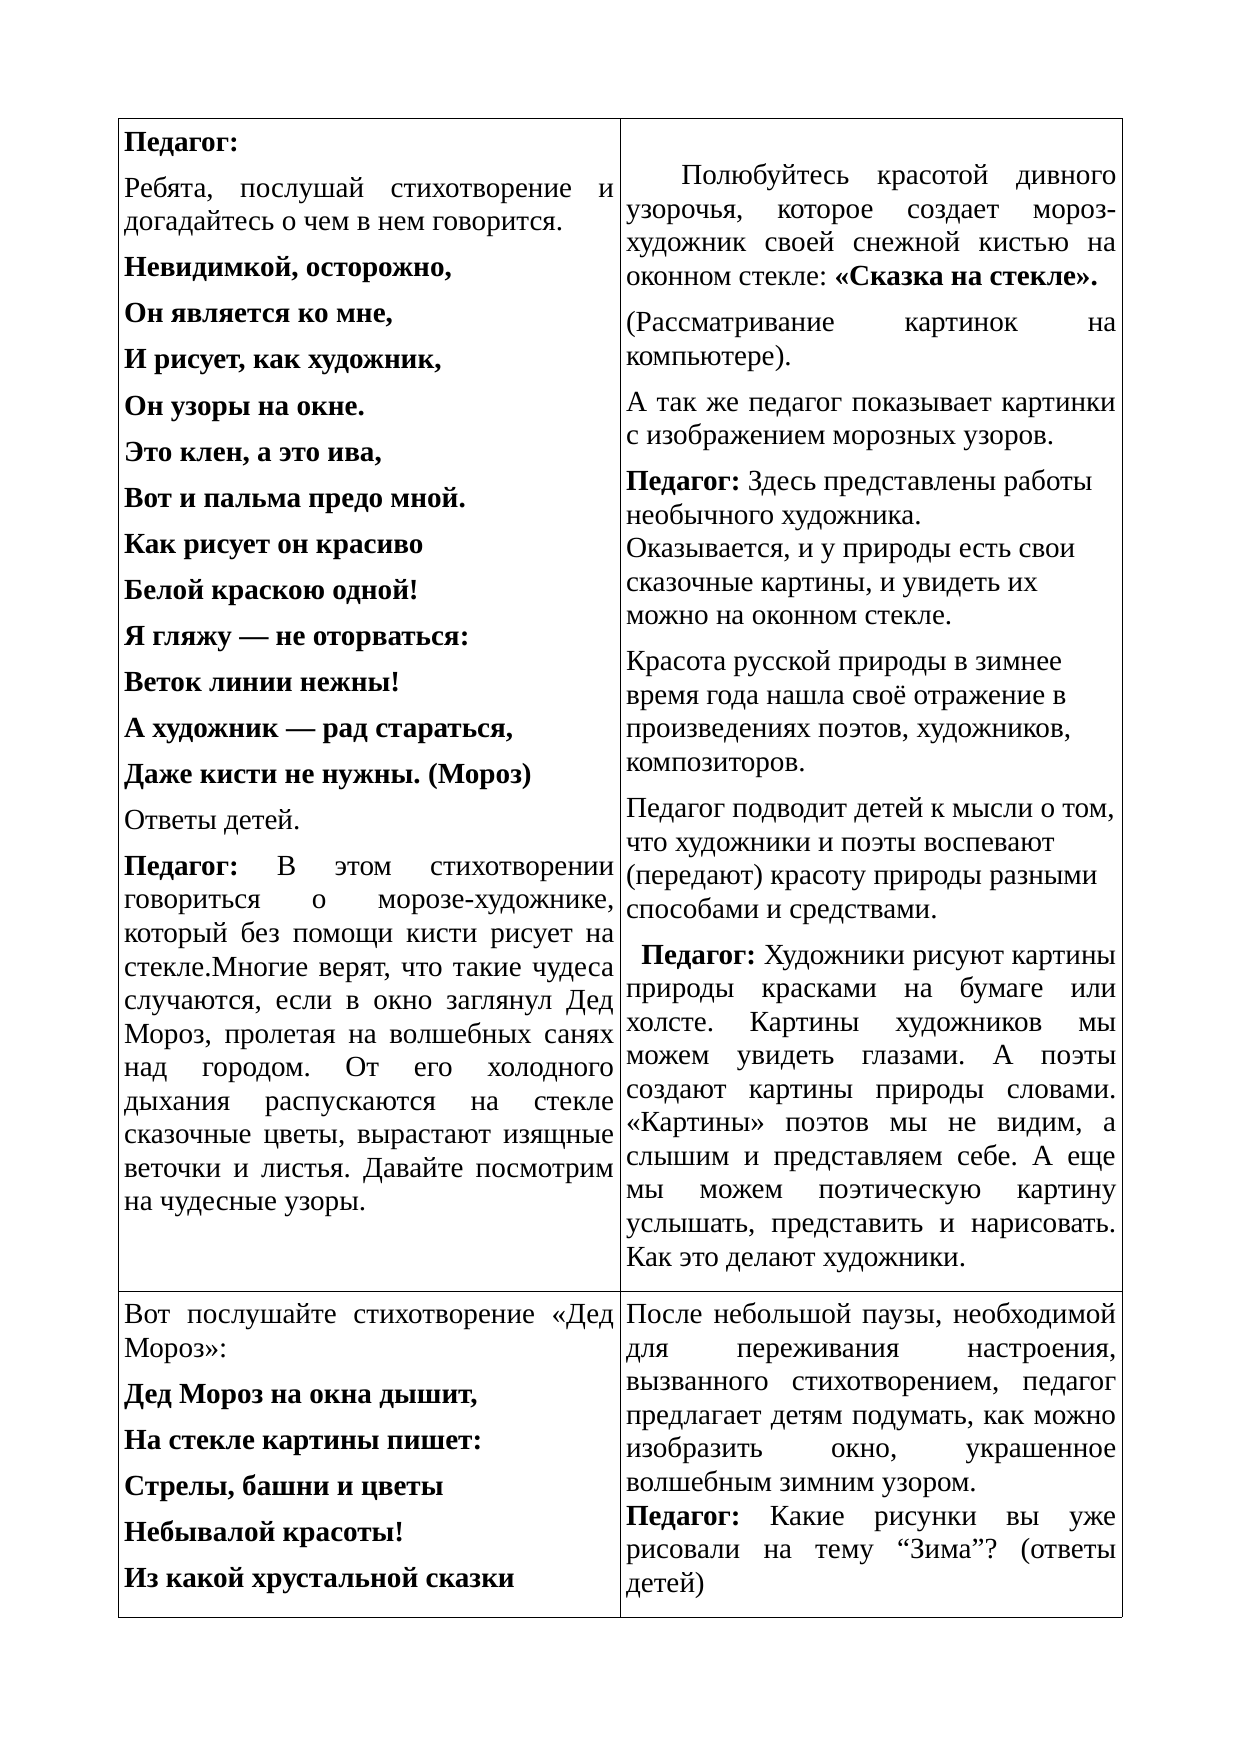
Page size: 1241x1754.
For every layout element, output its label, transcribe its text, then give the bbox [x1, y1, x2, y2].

table_header Полюбуйтесь красотой дивного узорочья, которое создает мороз-художник своей снежной кистью на оконном стекле: «Сказка на стекле». (Рассматривание картинок на компьютере). А так же педагог показывает картинки с изображением морозных узоров. Педагог: Здесь представлены работы необычного художника. Оказывается, и у природы есть свои сказочные картины, и увидеть их можно на оконном стекле. Красота русской природы в зимнее время года нашла своё отражение в произведениях поэтов, художников, композиторов. Педагог подводит детей к мысли о том, что художники и поэты воспевают (передают) красоту природы разными способами и средствами. Педагог: Художники рисуют картины природы красками на бумаге или холсте. Картины художников мы можем увидеть глазами. А поэты создают картины природы словами. «Картины» поэтов мы не видим, а слышим и представляем себе. А еще мы можем поэтическую картину услышать, представить и нарисовать. Как это делают художники. [621, 119, 1122, 1291]
table_header После небольшой паузы, необходимой для переживания настроения, вызванного стихотворением, педагог предлагает детям подумать, как можно изобразить окно, украшенное волшебным зимним узором. Педагог: Какие рисунки вы уже рисовали на тему “Зима”? (ответы детей) [621, 1292, 1122, 1617]
table_header Вот послушайте стихотворение «Дед Мороз»: Дед Мороз на окна дышит, На стекле картины пишет: Стрелы, башни и цветы Небывалой красоты! Из какой хрустальной сказки [119, 1292, 620, 1617]
table_header Педагог: Ребята, послушай стихотворение и догадайтесь о чем в нем говорится. Невидимкой, осторожно, Он является ко мне, И рисует, как художник, Он узоры на окне. Это клен, а это ива, Вот и пальма предо мной. Как рисует он красиво Белой краскою одной! Я гляжу — не оторваться: Веток линии нежны! А художник — рад стараться, Даже кисти не нужны. (Мороз) Ответы детей. Педагог: В этом стихотворении говориться о морозе-художнике, который без помощи кисти рисует на стекле.Многие верят, что такие чудеса случаются, если в окно заглянул Дед Мороз, пролетая на волшебных санях над городом. От его холодного дыхания распускаются на стекле сказочные цветы, вырастают изящные веточки и листья. Давайте посмотрим на чудесные узоры. [119, 119, 620, 1291]
